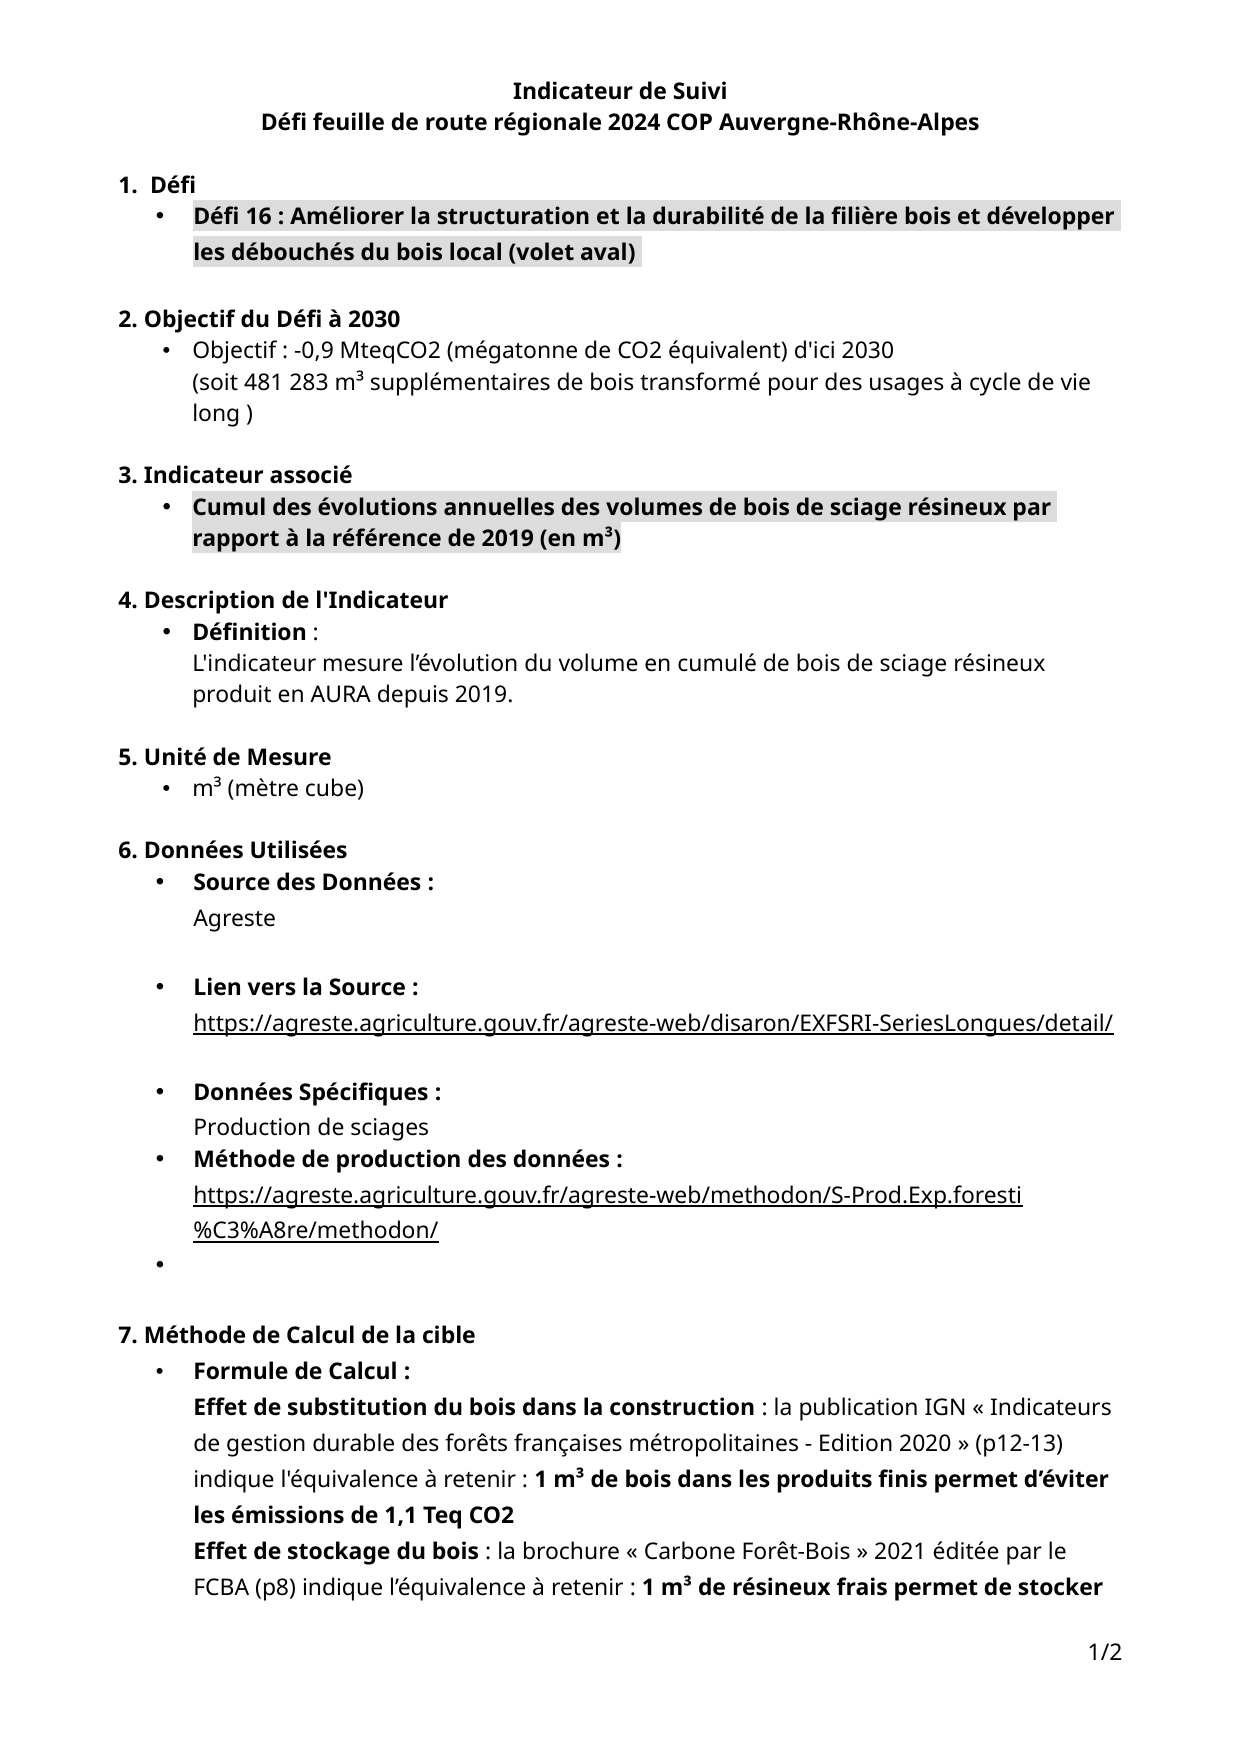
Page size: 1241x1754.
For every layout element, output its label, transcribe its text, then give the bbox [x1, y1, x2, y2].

subtitle 6. Données Utilisées [118, 834, 1122, 866]
list Cumul des évolutions annuelles des volumes de bois de sciage résineux par rapport à la référence de 2019 (en m³) [162, 491, 1122, 553]
list Source des Données : Agreste [156, 866, 1122, 933]
subtitle 1. Défi [118, 169, 1122, 200]
subtitle 4. Description de l'Indicateur [118, 584, 1122, 616]
list m³ (mètre cube) [162, 772, 1122, 803]
list Effet de stockage du bois : la brochure « Carbone Forêt-Bois » 2021 éditée par le FCBA (p8) indique l’équivalence à retenir : 1 m³ de résineux frais permet de stocker [156, 1535, 1122, 1602]
list https://agreste.agriculture.gouv.fr/agreste-web/methodon/S-Prod.Exp.foresti%C3%A8re/methodon/ [156, 1178, 1122, 1246]
list Défi 16 : Améliorer la structuration et la durabilité de la filière bois et développer les débouchés du bois local (volet aval) [156, 200, 1122, 267]
list Lien vers la Source : [156, 971, 1122, 1002]
list L'indicateur mesure l’évolution du volume en cumulé de bois de sciage résineux produit en AURA depuis 2019. [162, 647, 1122, 709]
list Données Spécifiques : [156, 1075, 1122, 1107]
subtitle Défi feuille de route régionale 2024 COP Auvergne-Rhône-Alpes [118, 106, 1122, 137]
list Production de sciages [156, 1111, 1122, 1143]
list Objectif : -0,9 MteqCO2 (mégatonne de CO2 équivalent) d'ici 2030 [162, 334, 1122, 366]
text 7. Méthode de Calcul de la cible [118, 1319, 1122, 1351]
subtitle 5. Unité de Mesure [118, 741, 1122, 772]
list Définition : [162, 616, 1122, 647]
list Effet de substitution du bois dans la construction : la publication IGN « Indicateurs de gestion durable des forêts françaises métropolitaines - Edition 2020 » (p12-13) indique l'équivalence à retenir : 1 m³ de bois dans les produits finis permet d’éviter les émissions de 1,1 Teq CO2 [156, 1391, 1122, 1530]
subtitle Indicateur de Suivi [118, 75, 1122, 106]
list Formule de Calcul : [156, 1355, 1122, 1387]
list https://agreste.agriculture.gouv.fr/agreste-web/disaron/EXFSRI-SeriesLongues/detail/ [156, 1006, 1122, 1038]
list Méthode de production des données : [156, 1143, 1122, 1174]
subtitle 2. Objectif du Défi à 2030 [118, 303, 1122, 334]
subtitle 3. Indicateur associé [118, 459, 1122, 491]
list (soit 481 283 m³ supplémentaires de bois transformé pour des usages à cycle de vie long ) [162, 366, 1122, 428]
